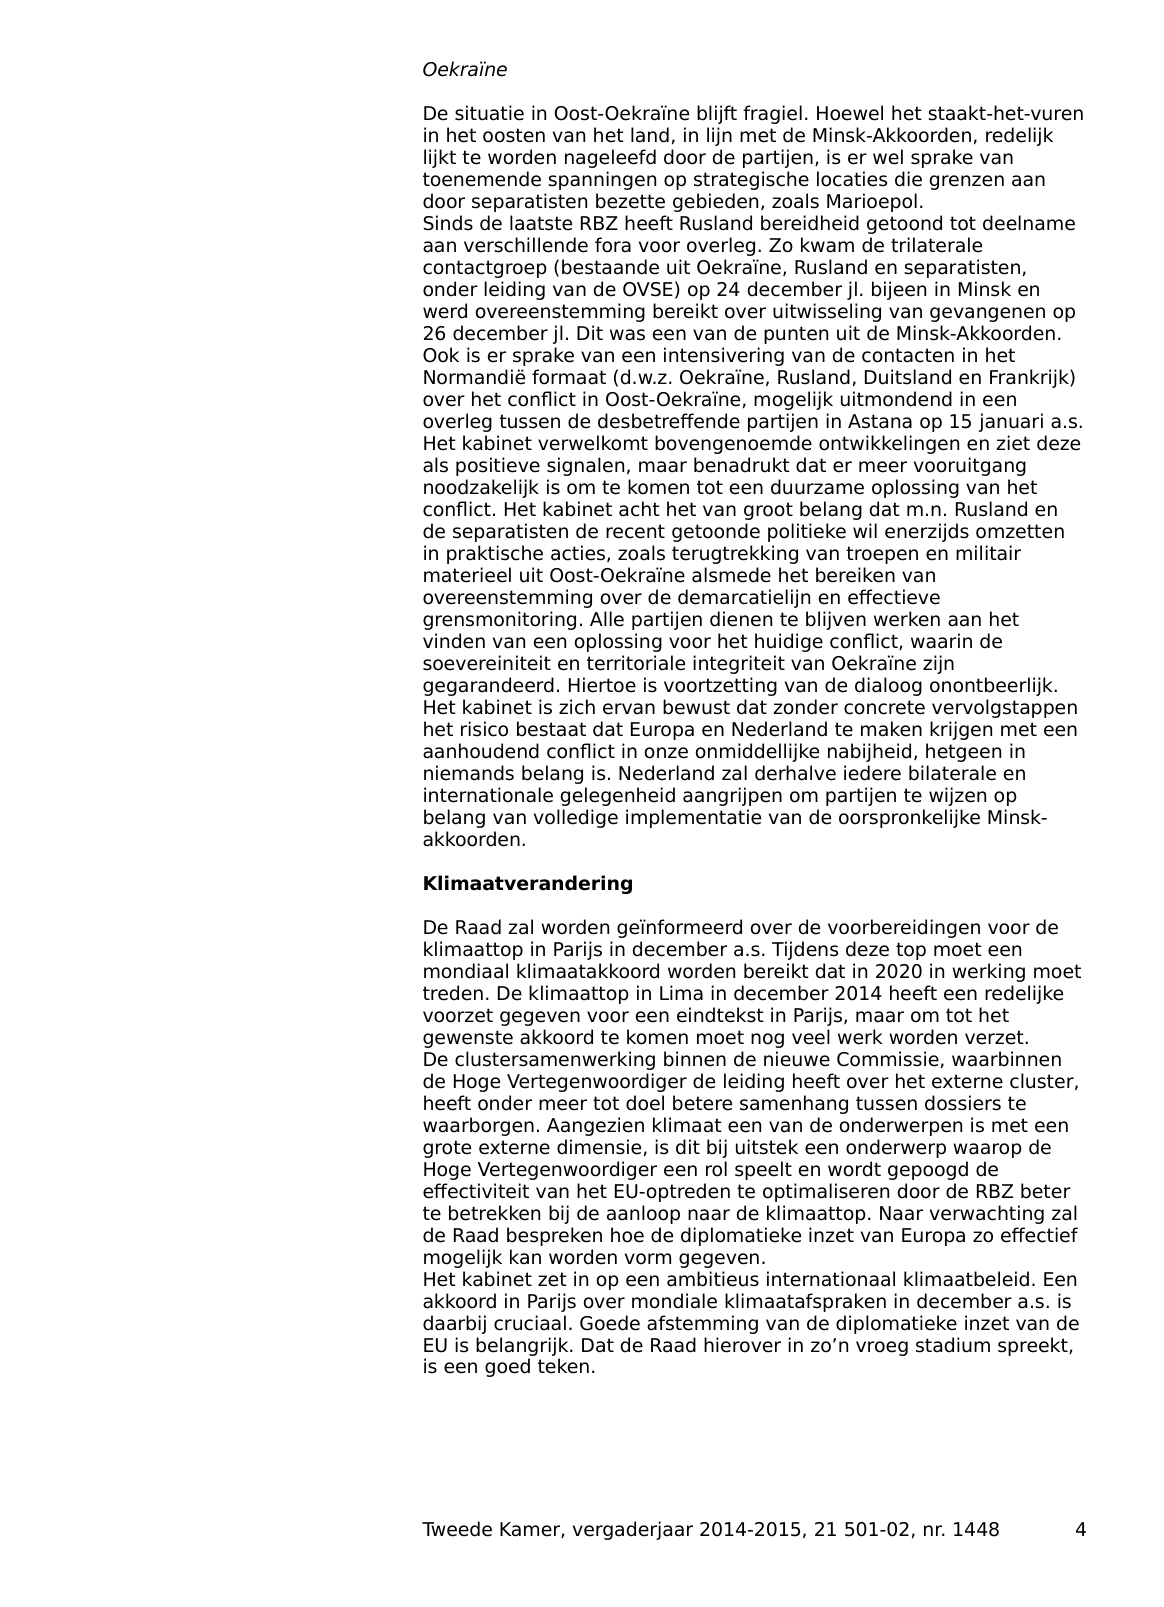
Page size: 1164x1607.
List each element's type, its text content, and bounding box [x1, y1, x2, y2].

text Het kabinet is zich ervan bewust dat zonder concrete vervolgstappen het risico bestaat dat Europa en Nederland te maken krijgen met een aanhoudend conflict in onze onmiddellijke nabijheid, hetgeen in niemands belang is. Nederland zal derhalve iedere bilaterale en internationale gelegenheid aangrijpen om partijen te wijzen op belang van volledige implementatie van de oorspronkelijke Minsk-akkoorden. [422, 697, 1087, 851]
subtitle Klimaatverandering [422, 873, 1087, 895]
text Het kabinet zet in op een ambitieus internationaal klimaatbeleid. Een akkoord in Parijs over mondiale klimaatafspraken in december a.s. is daarbij cruciaal. Goede afstemming van de diplomatieke inzet van de EU is belangrijk. Dat de Raad hierover in zo’n vroeg stadium spreekt, is een goed teken. [422, 1268, 1087, 1378]
text Sinds de laatste RBZ heeft Rusland bereidheid getoond tot deelname aan verschillende fora voor overleg. Zo kwam de trilaterale contactgroep (bestaande uit Oekraïne, Rusland en separatisten, onder leiding van de OVSE) op 24 december jl. bijeen in Minsk en werd overeenstemming bereikt over uitwisseling van gevangenen op 26 december jl. Dit was een van de punten uit de Minsk-Akkoorden. Ook is er sprake van een intensivering van de contacten in het Normandië formaat (d.w.z. Oekraïne, Rusland, Duitsland en Frankrijk) over het conflict in Oost-Oekraïne, mogelijk uitmondend in een overleg tussen de desbetreffende partijen in Astana op 15 januari a.s. [422, 213, 1087, 433]
text De Raad zal worden geïnformeerd over de voorbereidingen voor de klimaattop in Parijs in december a.s. Tijdens deze top moet een mondiaal klimaatakkoord worden bereikt dat in 2020 in werking moet treden. De klimaattop in Lima in december 2014 heeft een redelijke voorzet gegeven voor een eindtekst in Parijs, maar om tot het gewenste akkoord te komen moet nog veel werk worden verzet. [422, 917, 1087, 1049]
text De situatie in Oost-Oekraïne blijft fragiel. Hoewel het staakt-het-vuren in het oosten van het land, in lijn met de Minsk-Akkoorden, redelijk lijkt te worden nageleefd door de partijen, is er wel sprake van toenemende spanningen op strategische locaties die grenzen aan door separatisten bezette gebieden, zoals Marioepol. [422, 103, 1087, 213]
text Het kabinet verwelkomt bovengenoemde ontwikkelingen en ziet deze als positieve signalen, maar benadrukt dat er meer vooruitgang noodzakelijk is om te komen tot een duurzame oplossing van het conflict. Het kabinet acht het van groot belang dat m.n. Rusland en de separatisten de recent getoonde politieke wil enerzijds omzetten in praktische acties, zoals terugtrekking van troepen en militair materieel uit Oost-Oekraïne alsmede het bereiken van overeenstemming over de demarcatielijn en effectieve grensmonitoring. Alle partijen dienen te blijven werken aan het vinden van een oplossing voor het huidige conflict, waarin de soevereiniteit en territoriale integriteit van Oekraïne zijn gegarandeerd. Hiertoe is voortzetting van de dialoog onontbeerlijk. [422, 433, 1087, 697]
subtitle Oekraïne [422, 59, 1087, 81]
text De clustersamenwerking binnen de nieuwe Commissie, waarbinnen de Hoge Vertegenwoordiger de leiding heeft over het externe cluster, heeft onder meer tot doel betere samenhang tussen dossiers te waarborgen. Aangezien klimaat een van de onderwerpen is met een grote externe dimensie, is dit bij uitstek een onderwerp waarop de Hoge Vertegenwoordiger een rol speelt en wordt gepoogd de effectiviteit van het EU-optreden te optimaliseren door de RBZ beter te betrekken bij de aanloop naar de klimaattop. Naar verwachting zal de Raad bespreken hoe de diplomatieke inzet van Europa zo effectief mogelijk kan worden vorm gegeven. [422, 1049, 1087, 1268]
